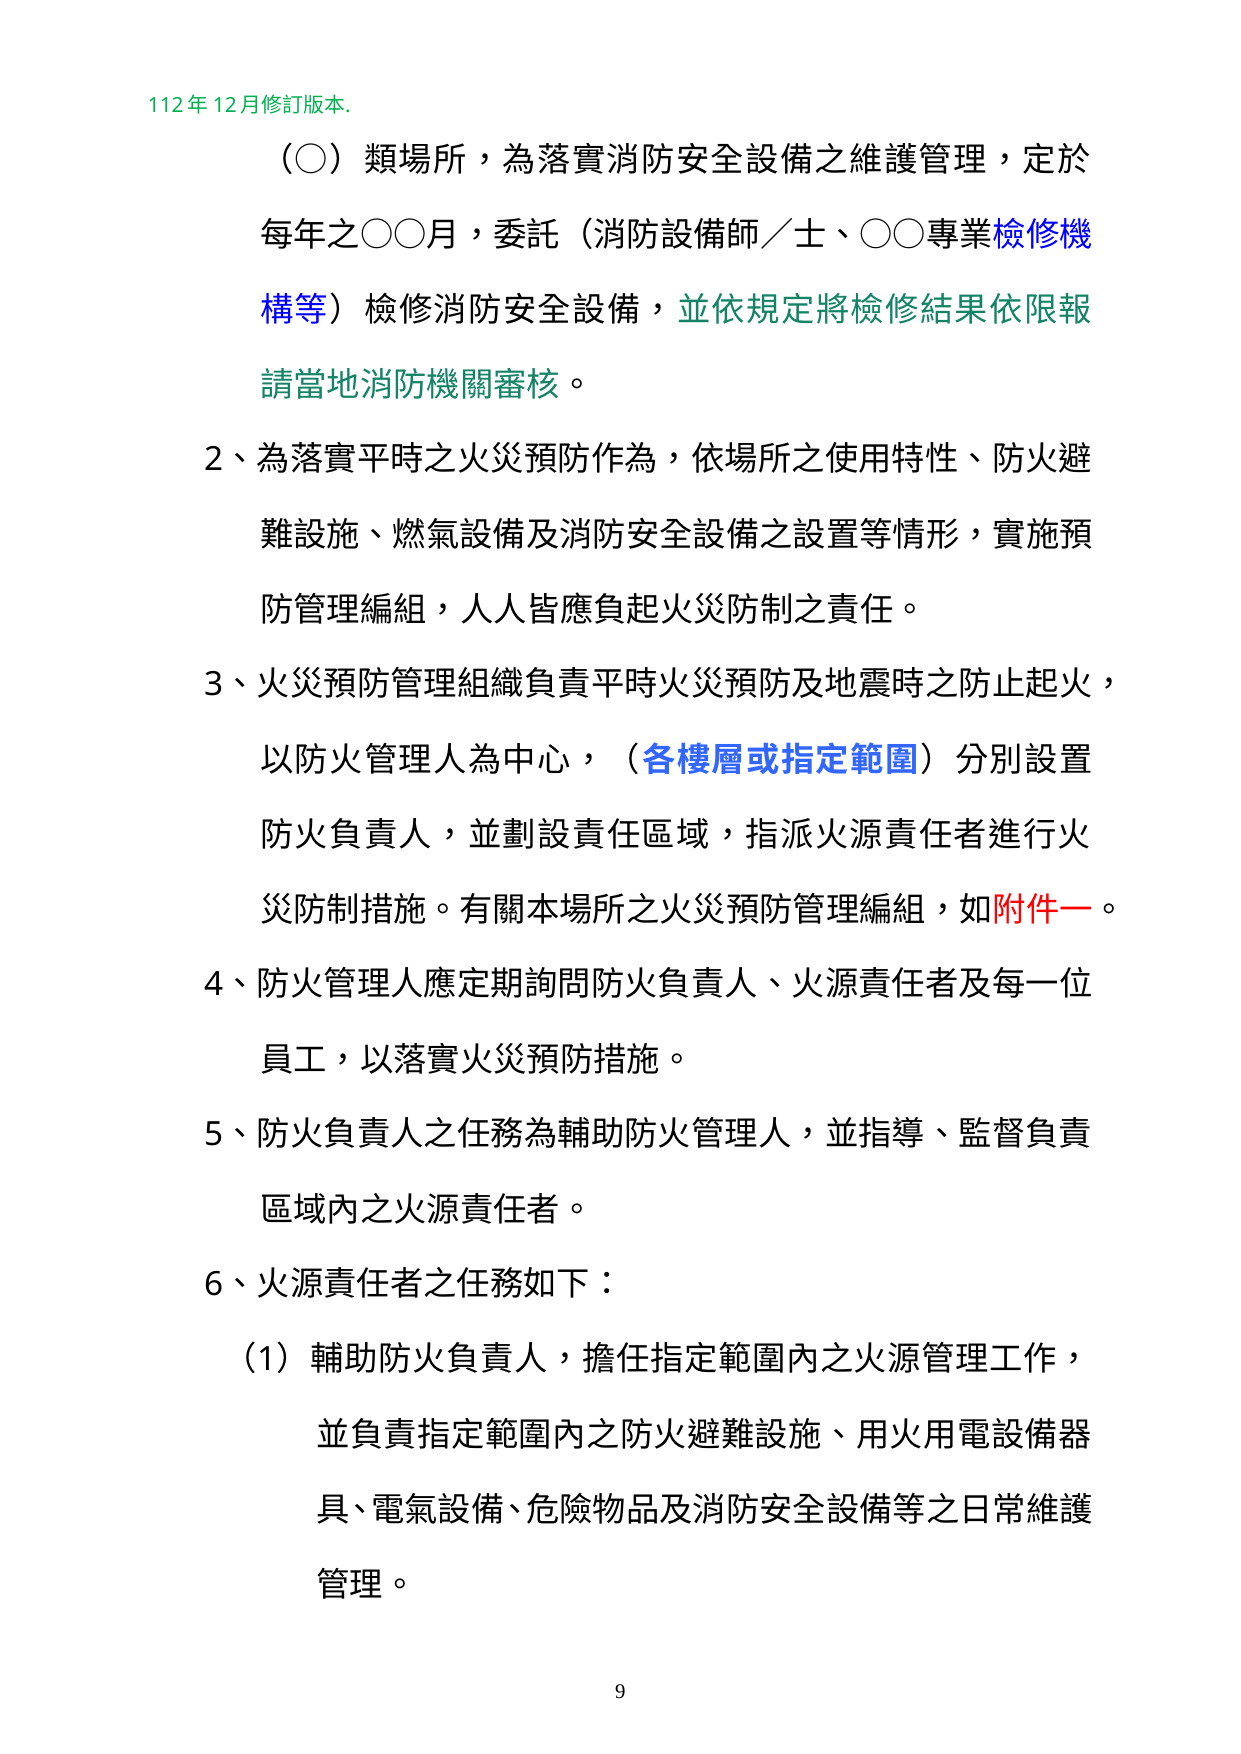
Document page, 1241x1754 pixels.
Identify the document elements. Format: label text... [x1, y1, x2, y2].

text 3、火災預防管理組織負責平時火災預防及地震時之防止起火，以防火管理人為中心，（各樓層或指定範圍）分別設置防火負責人，並劃設責任區域，指派火源責任者進行火災防制措施。有關本場所之火災預防管理編組，如附件一。 [204, 644, 1092, 944]
text （1）輔助防火負責人，擔任指定範圍內之火源管理工作，並負責指定範圍內之防火避難設施、用火用電設備器具、電氣設備、危險物品及消防安全設備等之日常維護管理。 [223, 1319, 1092, 1619]
text 4、防火管理人應定期詢問防火負責人、火源責任者及每一位員工，以落實火災預防措施。 [204, 944, 1092, 1094]
text 2、為落實平時之火災預防作為，依場所之使用特性、防火避難設施、燃氣設備及消防安全設備之設置等情形，實施預防管理編組，人人皆應負起火災防制之責任。 [204, 419, 1092, 644]
text 6、火源責任者之任務如下： [204, 1244, 1092, 1319]
text （○）類場所，為落實消防安全設備之維護管理，定於每年之○○月，委託（消防設備師／士、○○專業檢修機構等）檢修消防安全設備，並依規定將檢修結果依限報請當地消防機關審核。 [204, 119, 1092, 419]
text 5、防火負責人之任務為輔助防火管理人，並指導、監督負責區域內之火源責任者。 [204, 1094, 1092, 1244]
